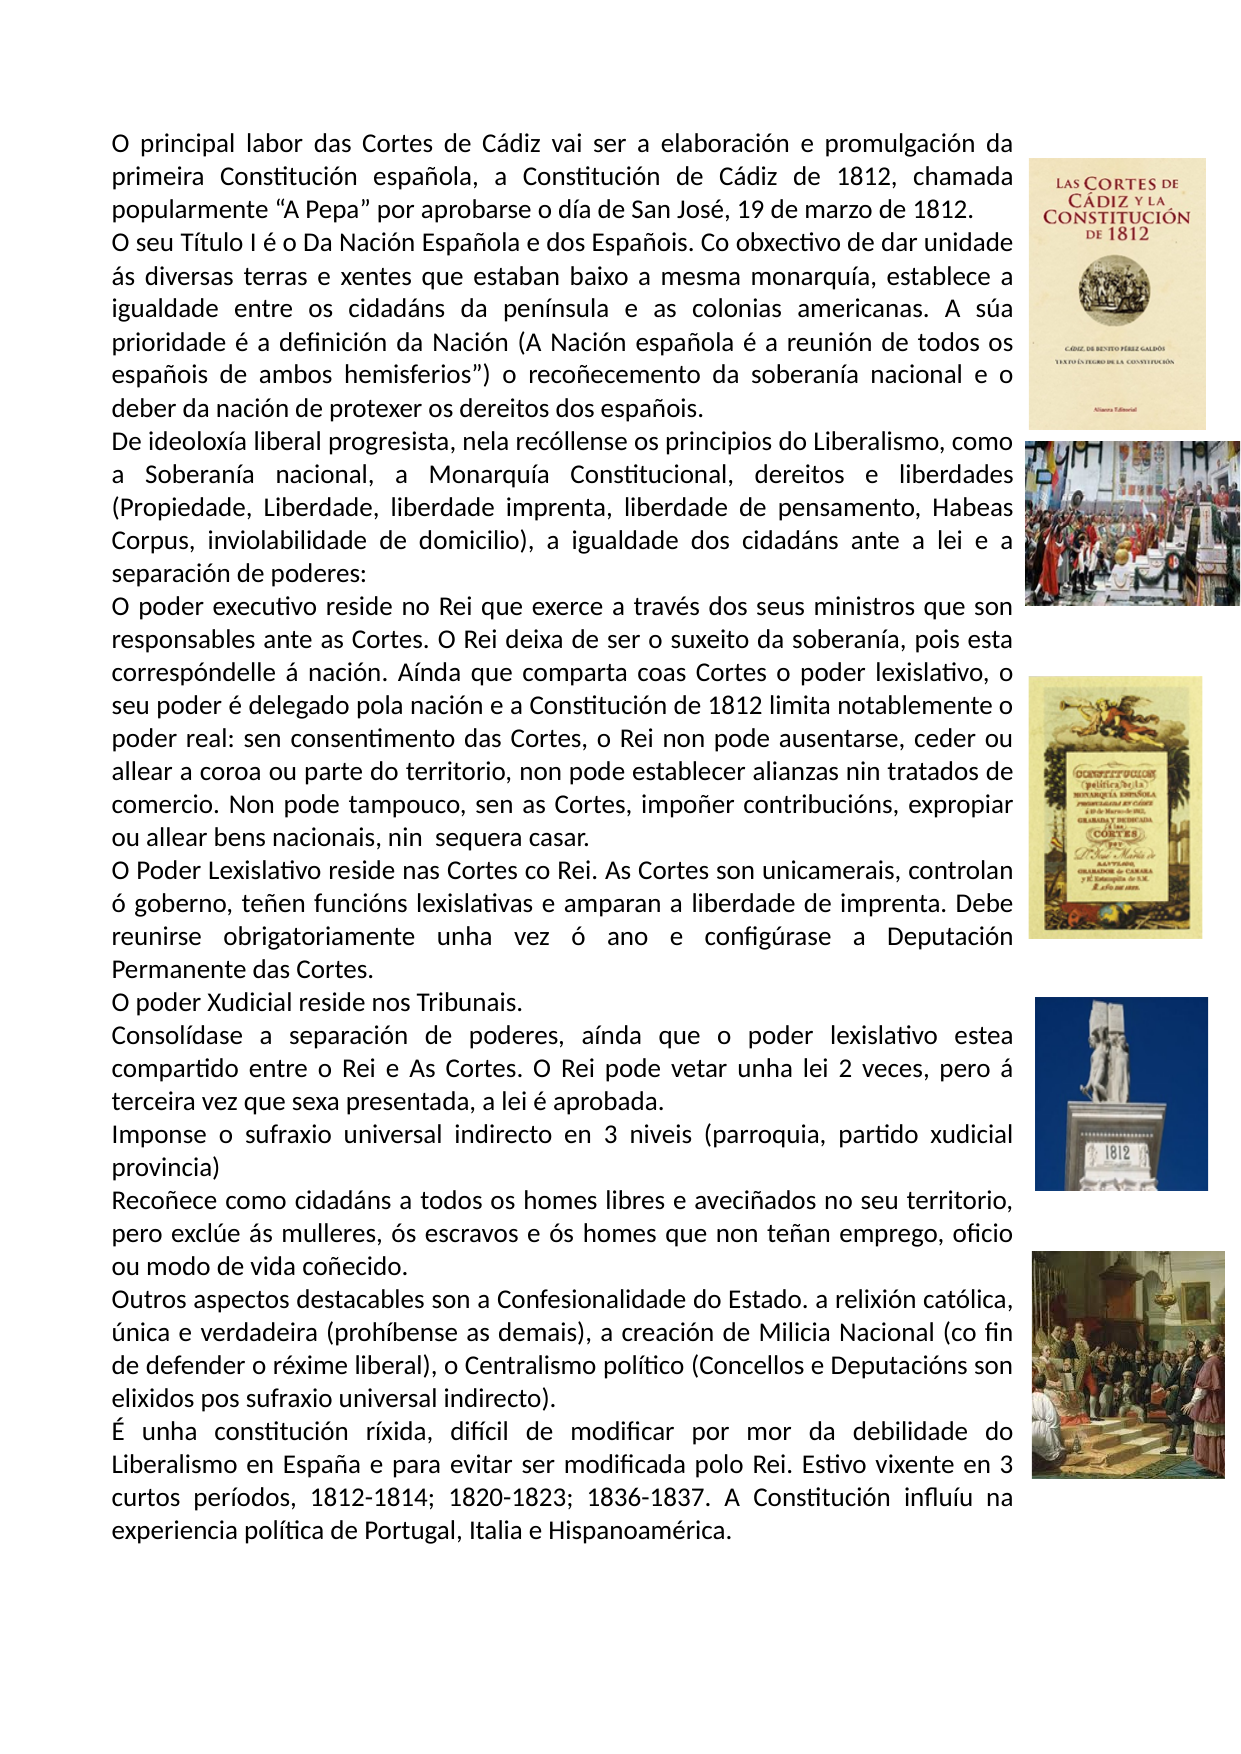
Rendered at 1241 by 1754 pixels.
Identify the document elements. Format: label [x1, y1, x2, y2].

picture [1028, 158, 1206, 430]
picture [1031, 1251, 1225, 1479]
picture [1028, 676, 1203, 939]
picture [1025, 441, 1241, 606]
picture [1035, 997, 1209, 1191]
